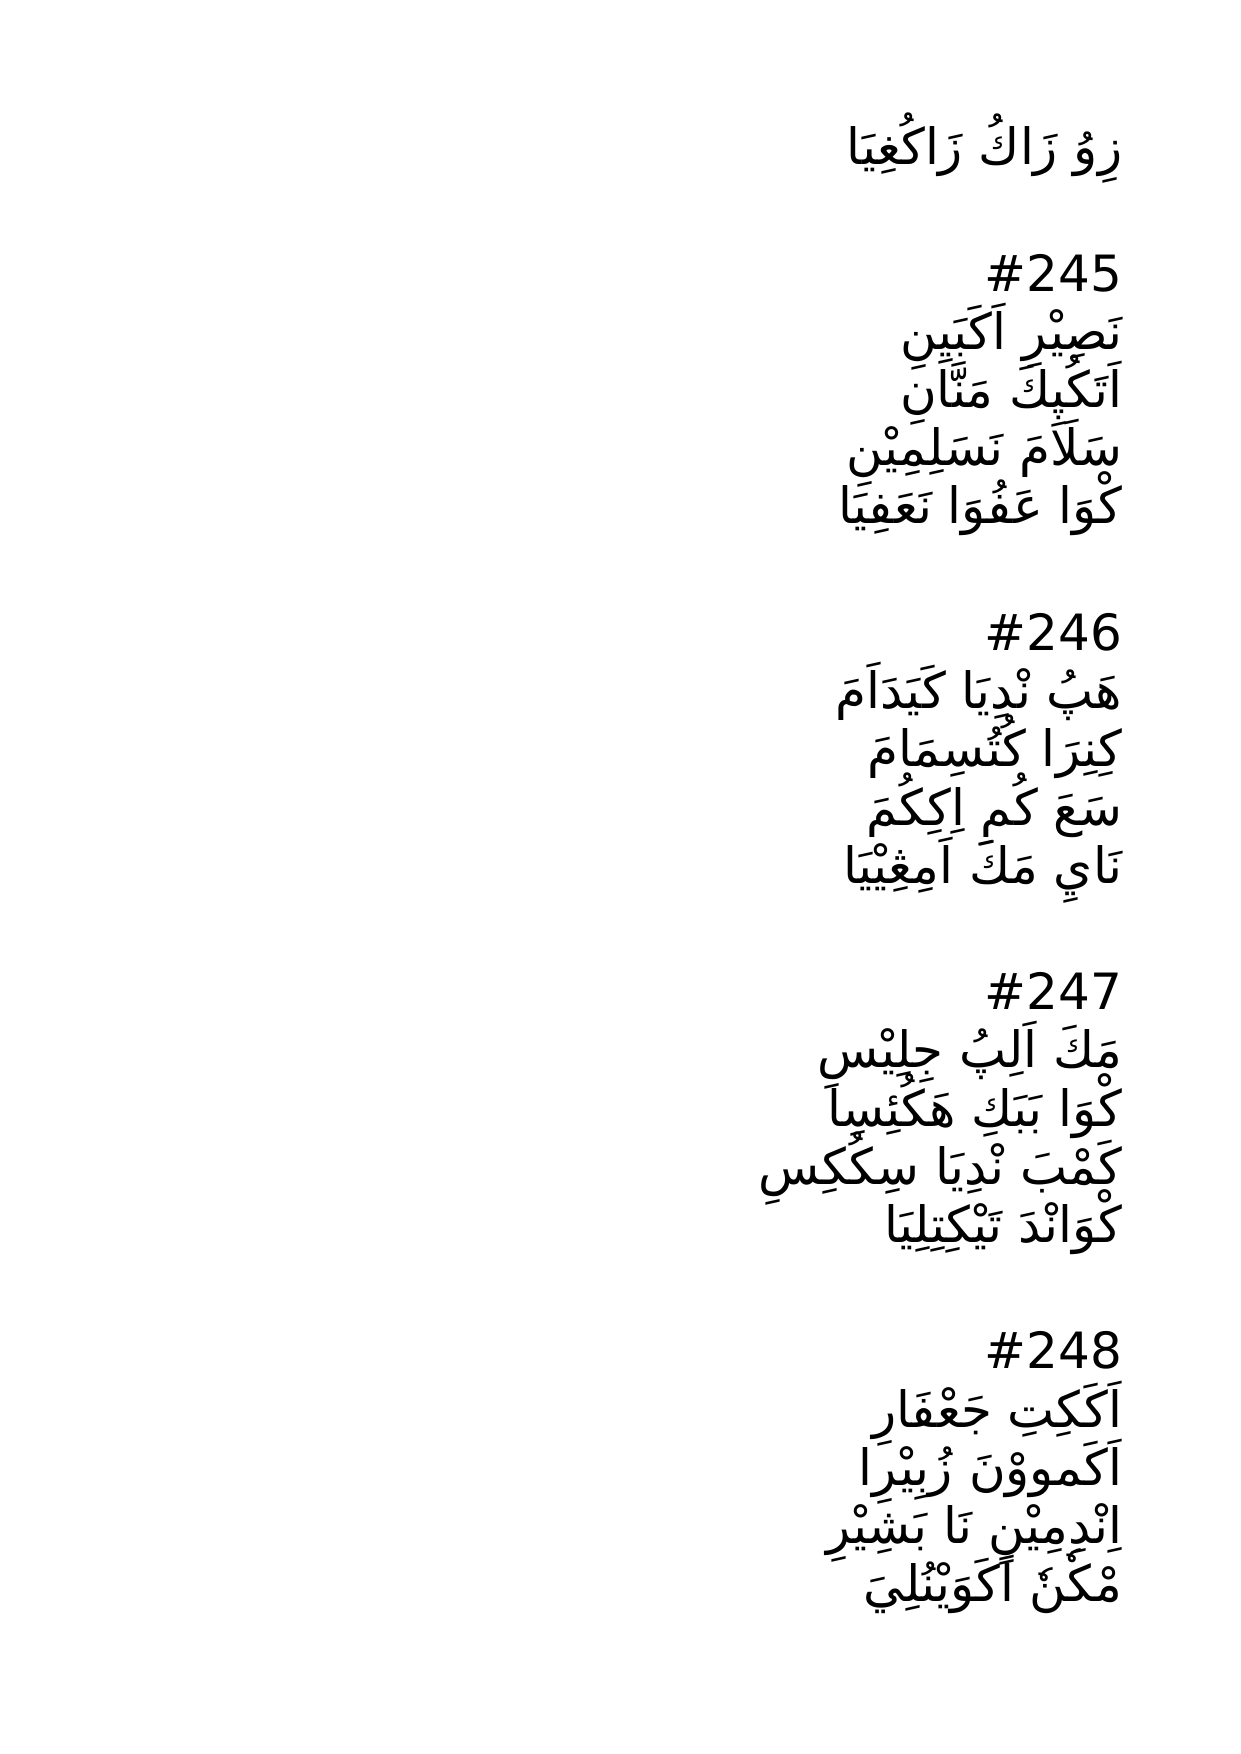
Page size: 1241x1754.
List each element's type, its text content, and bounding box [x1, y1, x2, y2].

text مْكٗنٗ اَكَوَيْنُلِيَ [118, 1555, 1122, 1613]
text كَمْبَ نْدِيَا سِكُكِسِ [118, 1138, 1122, 1196]
text كْوَا بَبَكِ هَكُئِسِا [118, 1079, 1122, 1138]
text نَصِيْرِ اَكَبَيِنِ [118, 303, 1122, 361]
text كِنِرَا كُتُسِمَامَ [118, 720, 1122, 778]
text هَپُ نْدِيَا كَيَدَاَمَ [118, 662, 1122, 720]
text سَعَ كُمِ اِكِكُمَ [118, 778, 1122, 837]
text اَكَمووْنَ زُبِيْرِا [118, 1439, 1122, 1497]
text #246 [118, 604, 1122, 662]
text اَكَكِتِ جَعْفَارِ [118, 1381, 1122, 1439]
text كْوَا عَفُوَا نَعَفِيَا [118, 477, 1122, 536]
text #245 [118, 244, 1122, 303]
text #248 [118, 1322, 1122, 1381]
text #247 [118, 963, 1122, 1021]
text نَايِ مَكَ اَمِڠِيْيَا [118, 837, 1122, 895]
text اِنْدِمِيْنِ نَا بَشِيْرِ [118, 1497, 1122, 1555]
text كْوَانْدَ تَيْكِتِلِيَا [118, 1196, 1122, 1254]
text سَلَامَ نَسَلِمِيْنِ [118, 419, 1122, 477]
text زِوُ زَاكُ زَاكُغِيَا [118, 118, 1122, 176]
text اَتَكُپِكَ مَنَّانِ [118, 361, 1122, 419]
text مَكَ اَلِپُ جِلِيْسِ [118, 1021, 1122, 1079]
